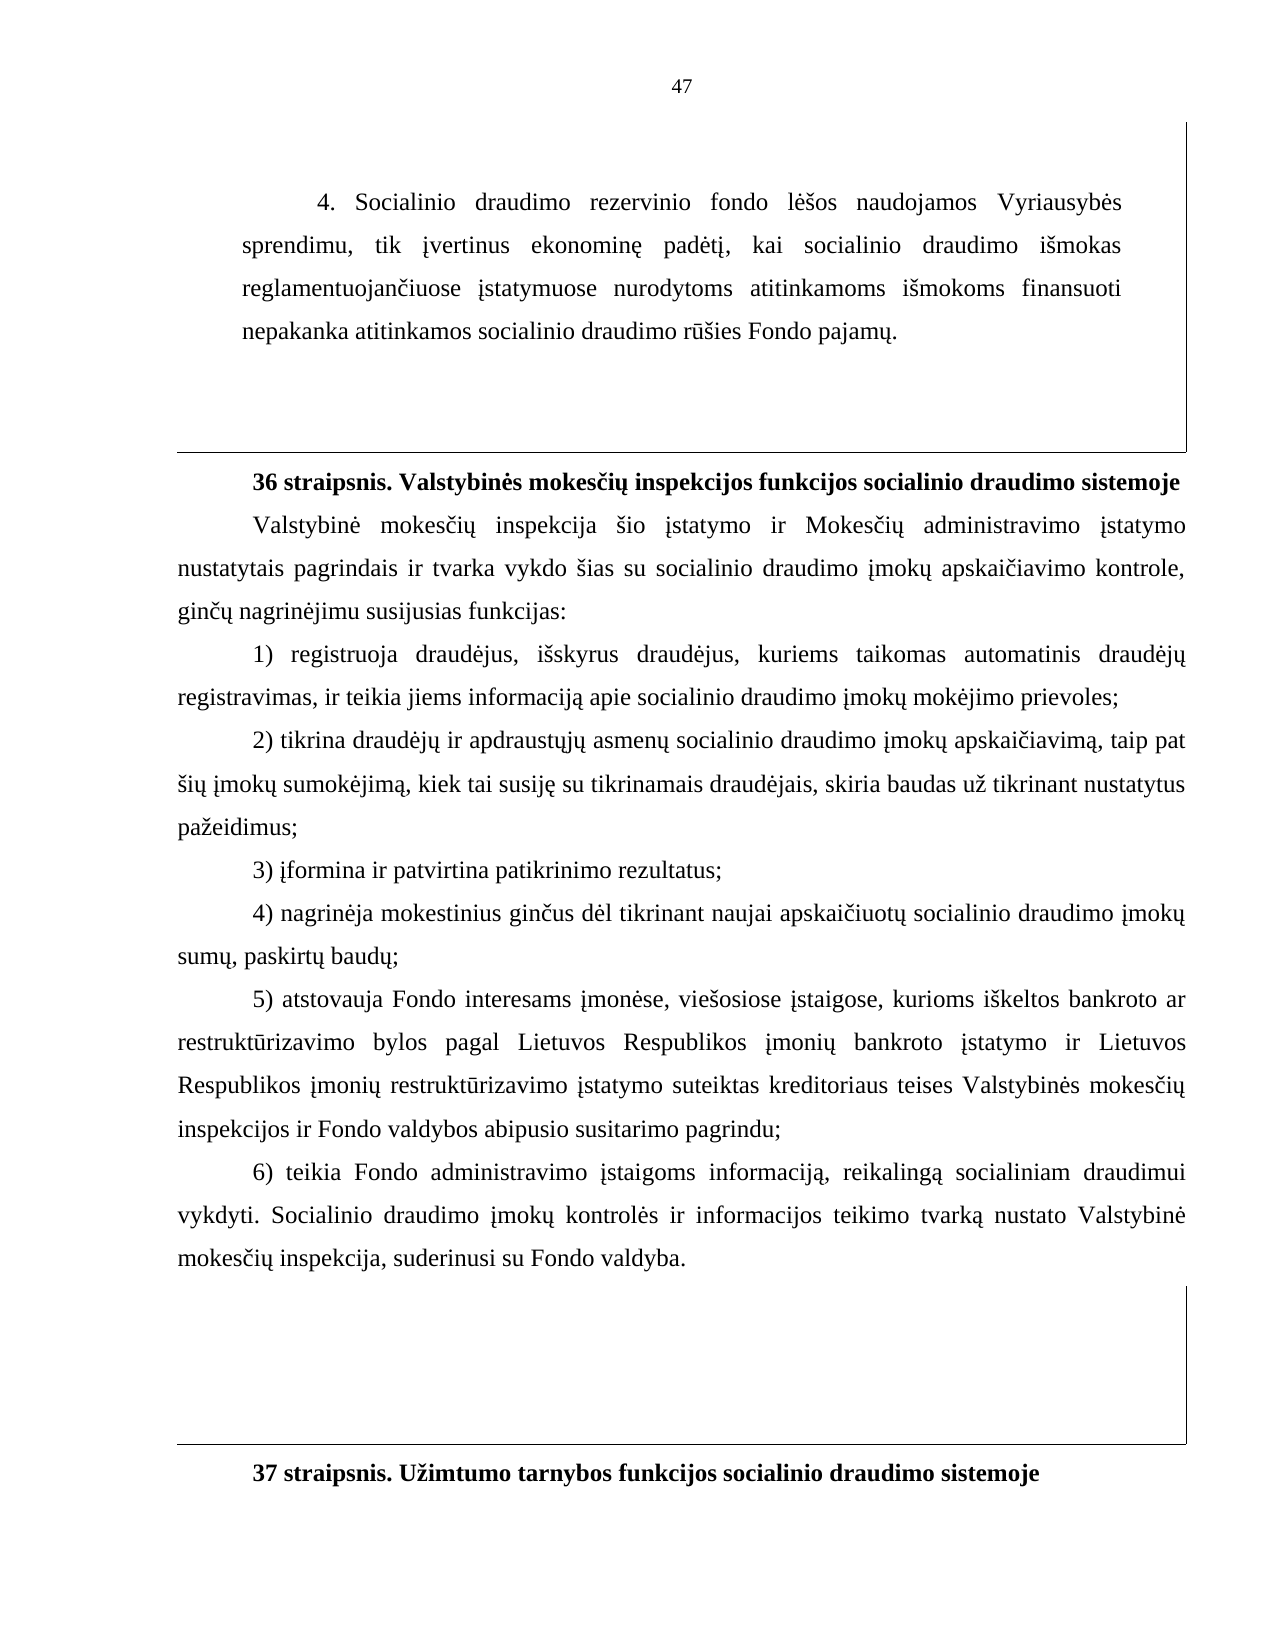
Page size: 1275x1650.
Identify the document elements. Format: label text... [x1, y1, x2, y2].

text 2) tikrina draudėjų ir apdraustųjų asmenų socialinio draudimo įmokų apskaičiavimą, taip pat šių įmokų sumokėjimą, kiek tai susiję su tikrinamais draudėjais, skiria baudas už tikrinant nustatytus pažeidimus; [177, 726, 1186, 841]
text 4) nagrinėja mokestinius ginčus dėl tikrinant naujai apskaičiuotų socialinio draudimo įmokų sumų, paskirtų baudų; [177, 898, 1186, 970]
text 5) atstovauja Fondo interesams įmonėse, viešosiose įstaigose, kurioms iškeltos bankroto ar restruktūrizavimo bylos pagal Lietuvos Respublikos įmonių bankroto įstatymo ir Lietuvos Respublikos įmonių restruktūrizavimo įstatymo suteiktas kreditoriaus teises Valstybinės mokesčių inspekcijos ir Fondo valdybos abipusio susitarimo pagrindu; [177, 984, 1186, 1142]
text 4. Socialinio draudimo rezervinio fondo lėšos naudojamos Vyriausybės sprendimu, tik įvertinus ekonominę padėtį, kai socialinio draudimo išmokas reglamentuojančiuose įstatymuose nurodytoms atitinkamoms išmokoms finansuoti nepakanka atitinkamos socialinio draudimo rūšies Fondo pajamų. [177, 122, 1186, 345]
text 36 straipsnis. Valstybinės mokesčių inspekcijos funkcijos socialinio draudimo sistemoje [252, 467, 1186, 496]
text 37 straipsnis. Užimtumo tarnybos funkcijos socialinio draudimo sistemoje [177, 1458, 1186, 1487]
text 3) įformina ir patvirtina patikrinimo rezultatus; [177, 855, 1186, 884]
text 6) teikia Fondo administravimo įstaigoms informaciją, reikalingą socialiniam draudimui vykdyti. Socialinio draudimo įmokų kontrolės ir informacijos teikimo tvarką nustato Valstybinė mokesčių inspekcija, suderinusi su Fondo valdyba. [177, 1157, 1186, 1272]
text 1) registruoja draudėjus, išskyrus draudėjus, kuriems taikomas automatinis draudėjų registravimas, ir teikia jiems informaciją apie socialinio draudimo įmokų mokėjimo prievoles; [177, 639, 1186, 711]
text Valstybinė mokesčių inspekcija šio įstatymo ir Mokesčių administravimo įstatymo nustatytais pagrindais ir tvarka vykdo šias su socialinio draudimo įmokų apskaičiavimo kontrole, ginčų nagrinėjimu susijusias funkcijas: [177, 510, 1186, 625]
